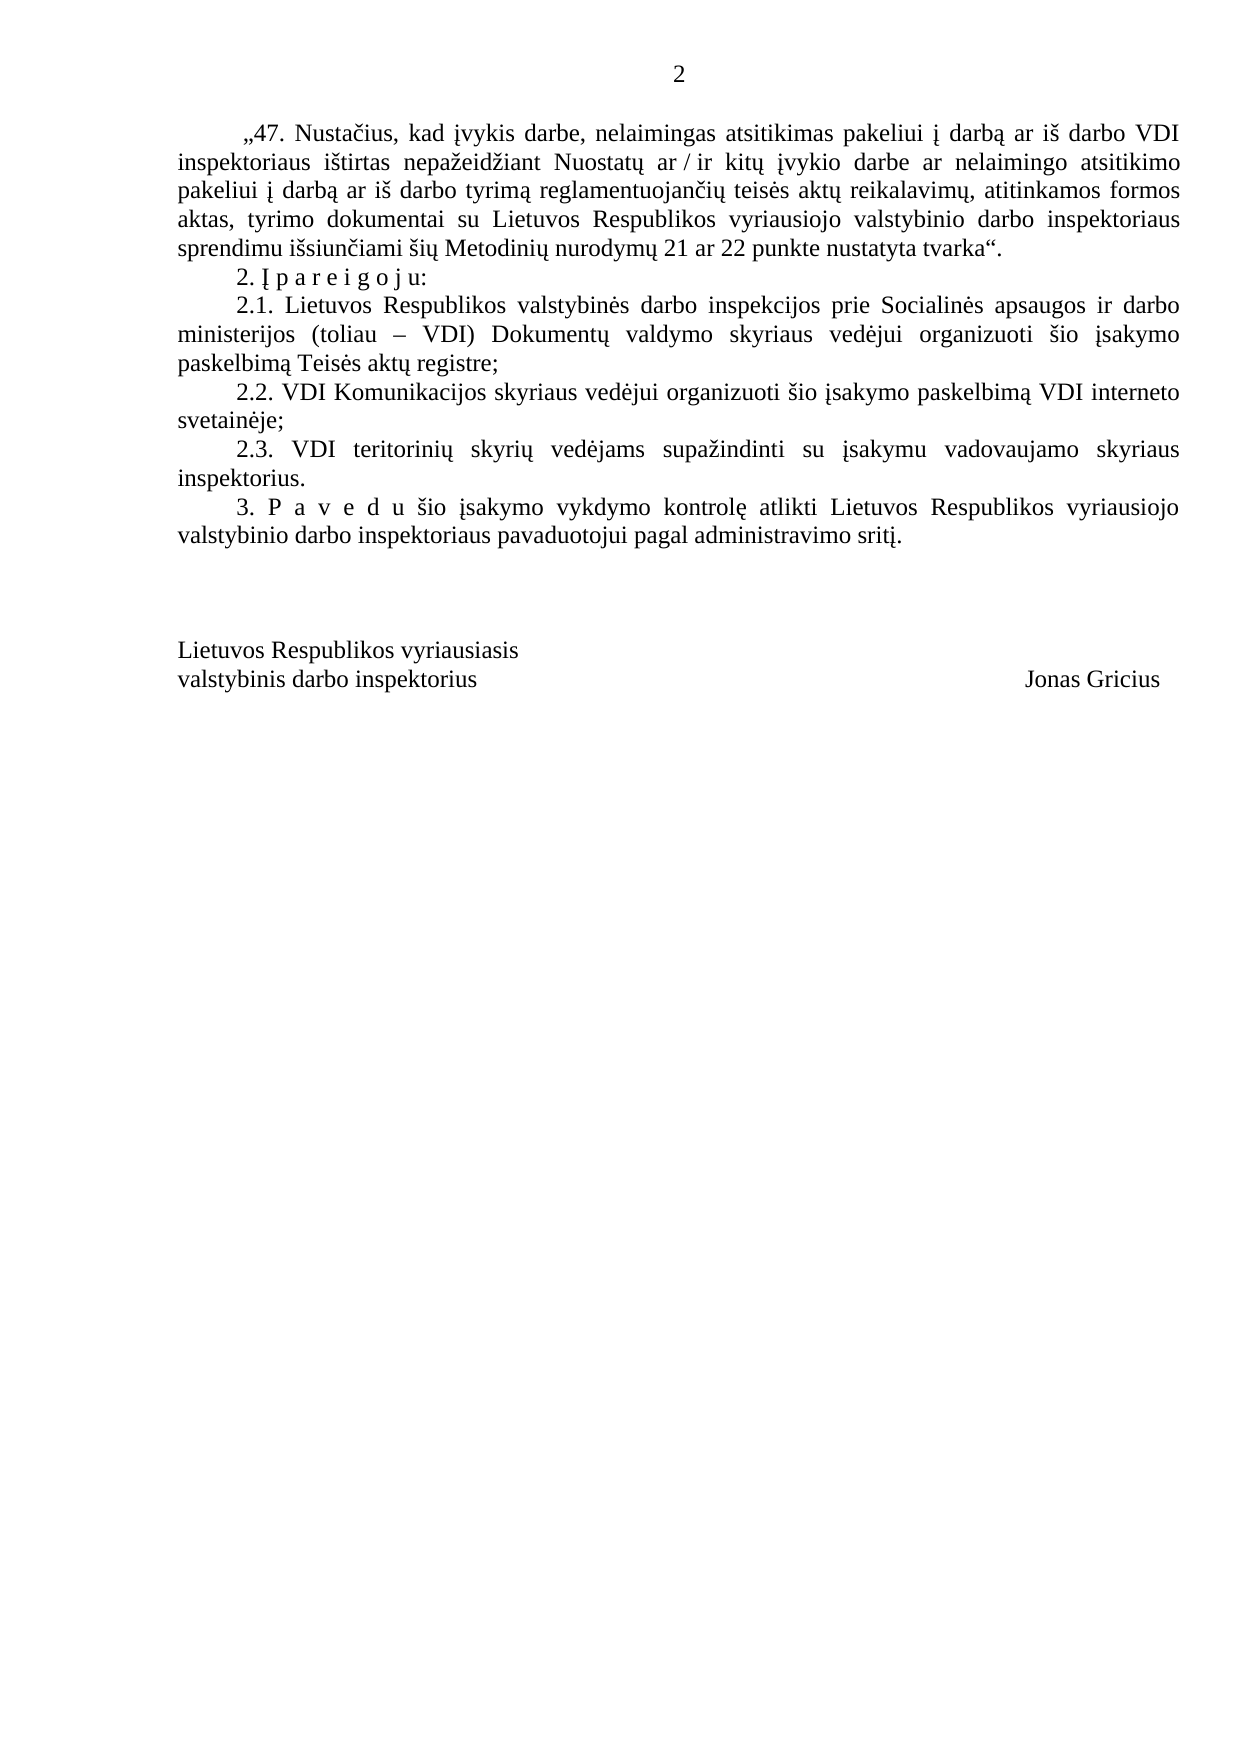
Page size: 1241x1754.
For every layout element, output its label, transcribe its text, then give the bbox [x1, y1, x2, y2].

text 2. Į p a r e i g o j u: [177, 262, 1181, 291]
text 3. P a v e d u šio įsakymo vykdymo kontrolę atlikti Lietuvos Respublikos vyriausiojo valstybinio darbo inspektoriaus pavaduotojui pagal administravimo sritį. [177, 492, 1181, 549]
text 2.1. Lietuvos Respublikos valstybinės darbo inspekcijos prie Socialinės apsaugos ir darbo ministerijos (toliau – VDI) Dokumentų valdymo skyriaus vedėjui organizuoti šio įsakymo paskelbimą Teisės aktų registre; [177, 291, 1181, 377]
text Lietuvos Respublikos vyriausiasis [177, 636, 1181, 664]
text valstybinis darbo inspektorius Jonas Gricius [177, 664, 1181, 693]
text 2.3. VDI teritorinių skyrių vedėjams supažindinti su įsakymu vadovaujamo skyriaus inspektorius. [177, 434, 1181, 492]
text „47. Nustačius, kad įvykis darbe, nelaimingas atsitikimas pakeliui į darbą ar iš darbo VDI inspektoriaus ištirtas nepažeidžiant Nuostatų ar / ir kitų įvykio darbe ar nelaimingo atsitikimo pakeliui į darbą ar iš darbo tyrimą reglamentuojančių teisės aktų reikalavimų, atitinkamos formos aktas, tyrimo dokumentai su Lietuvos Respublikos vyriausiojo valstybinio darbo inspektoriaus sprendimu išsiunčiami šių Metodinių nurodymų 21 ar 22 punkte nustatyta tvarka“. [177, 118, 1181, 262]
text 2.2. VDI Komunikacijos skyriaus vedėjui organizuoti šio įsakymo paskelbimą VDI interneto svetainėje; [177, 377, 1181, 434]
